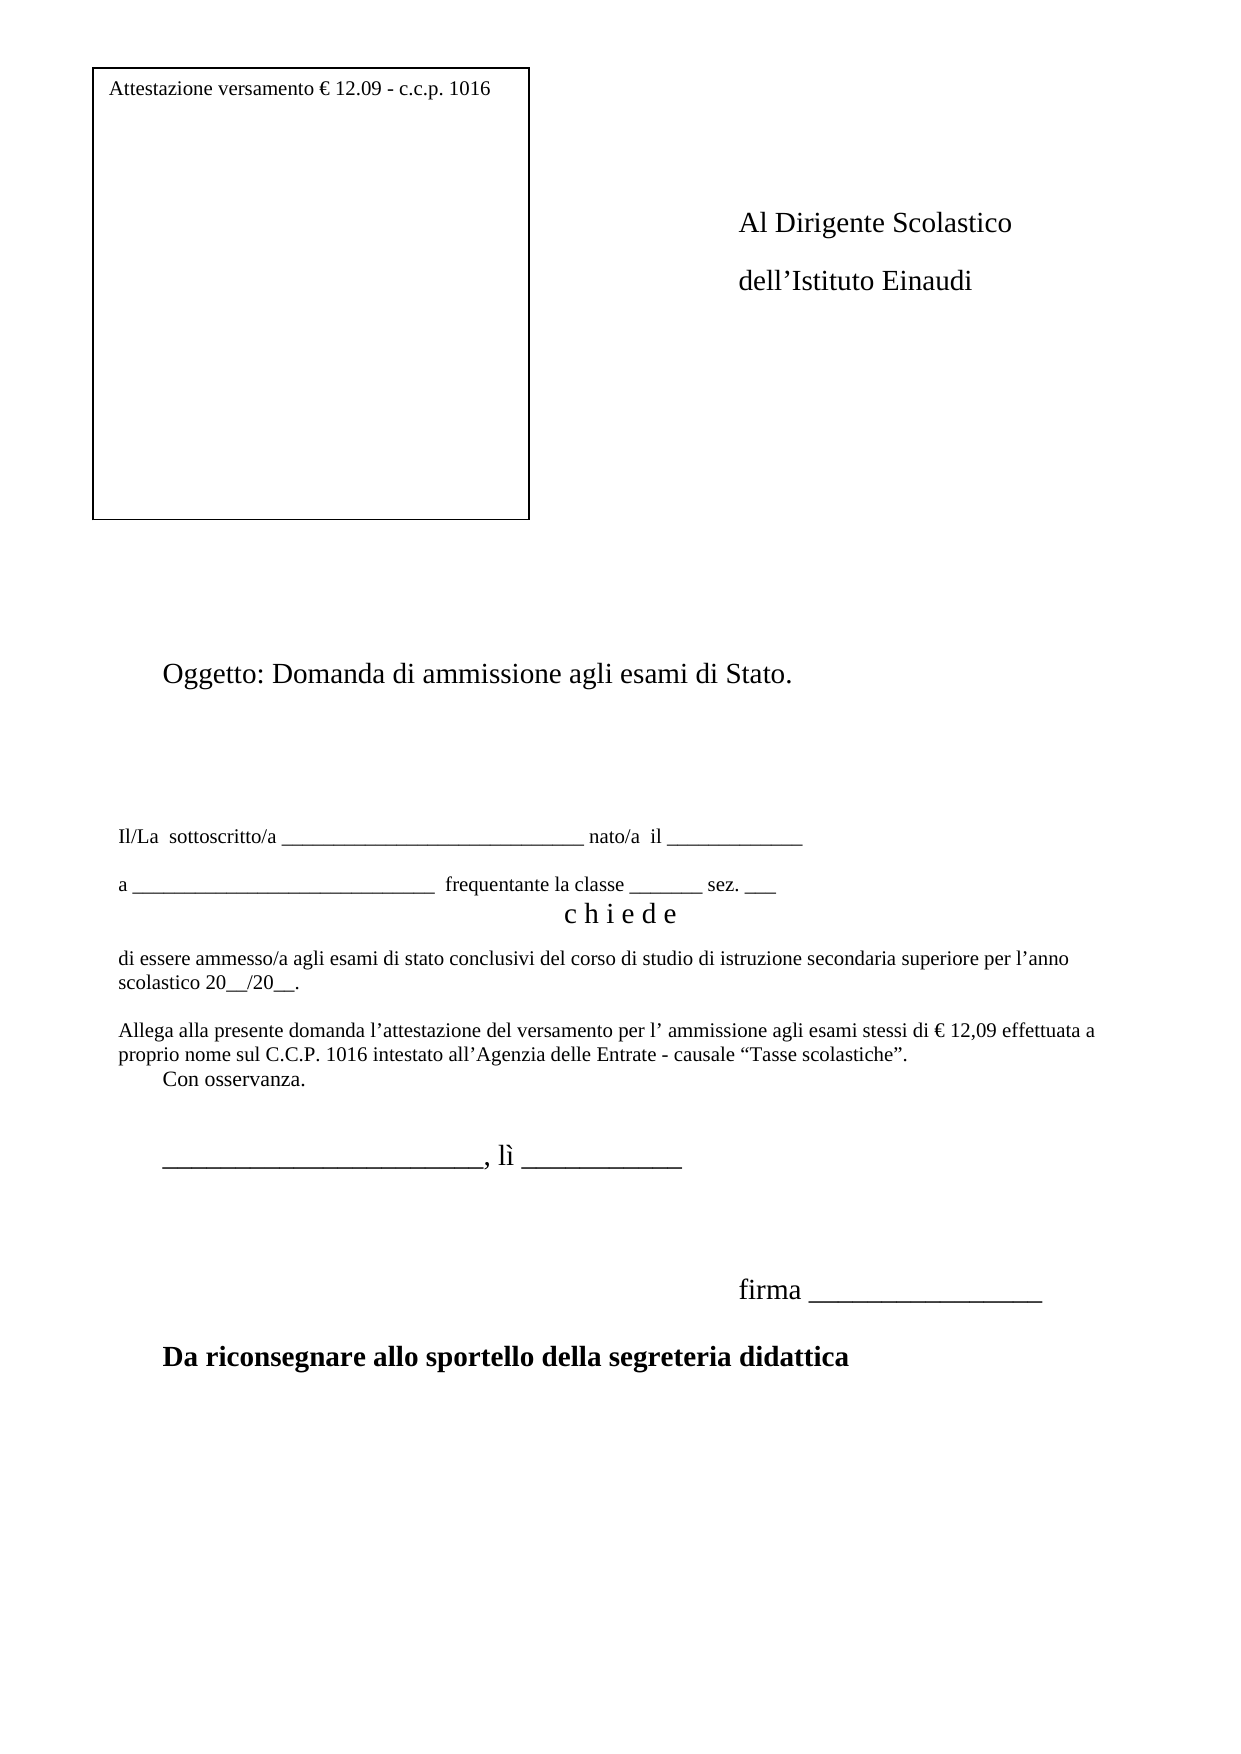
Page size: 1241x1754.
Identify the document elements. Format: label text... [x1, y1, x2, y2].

text Da riconsegnare allo sportello della segreteria didattica [118, 1339, 1122, 1372]
text c h i e d e [118, 896, 1122, 929]
text Attestazione versamento € 12.09 - c.c.p. 1016 [109, 76, 513, 100]
text Allega alla presente domanda l’attestazione del versamento per l’ ammissione agli esami stessi di € 12,09 effettuata a proprio nome sul C.C.P. 1016 intestato all’Agenzia delle Entrate - causale “Tasse scolastiche”. [118, 1018, 1122, 1066]
text Con osservanza. [118, 1066, 1122, 1092]
subtitle Al Dirigente Scolastico [530, 205, 1122, 239]
text ______________________, lì ___________ [118, 1138, 1122, 1171]
subtitle Attestazione versamento [530, 148, 1122, 172]
text a _____________________________ frequentante la classe _______ sez. ___ [118, 872, 1122, 896]
text Oggetto: Domanda di ammissione agli esami di Stato. [118, 656, 1122, 689]
text firma ________________ [118, 1272, 1122, 1305]
text Il/La sottoscritto/a _____________________________ nato/a il _____________ [118, 823, 1122, 848]
text di essere ammesso/a agli esami di stato conclusivi del corso di studio di istruzione secondaria superiore per l’anno scolastico 20__/20__. [118, 946, 1122, 994]
text dell’Istituto Einaudi [530, 263, 1122, 296]
